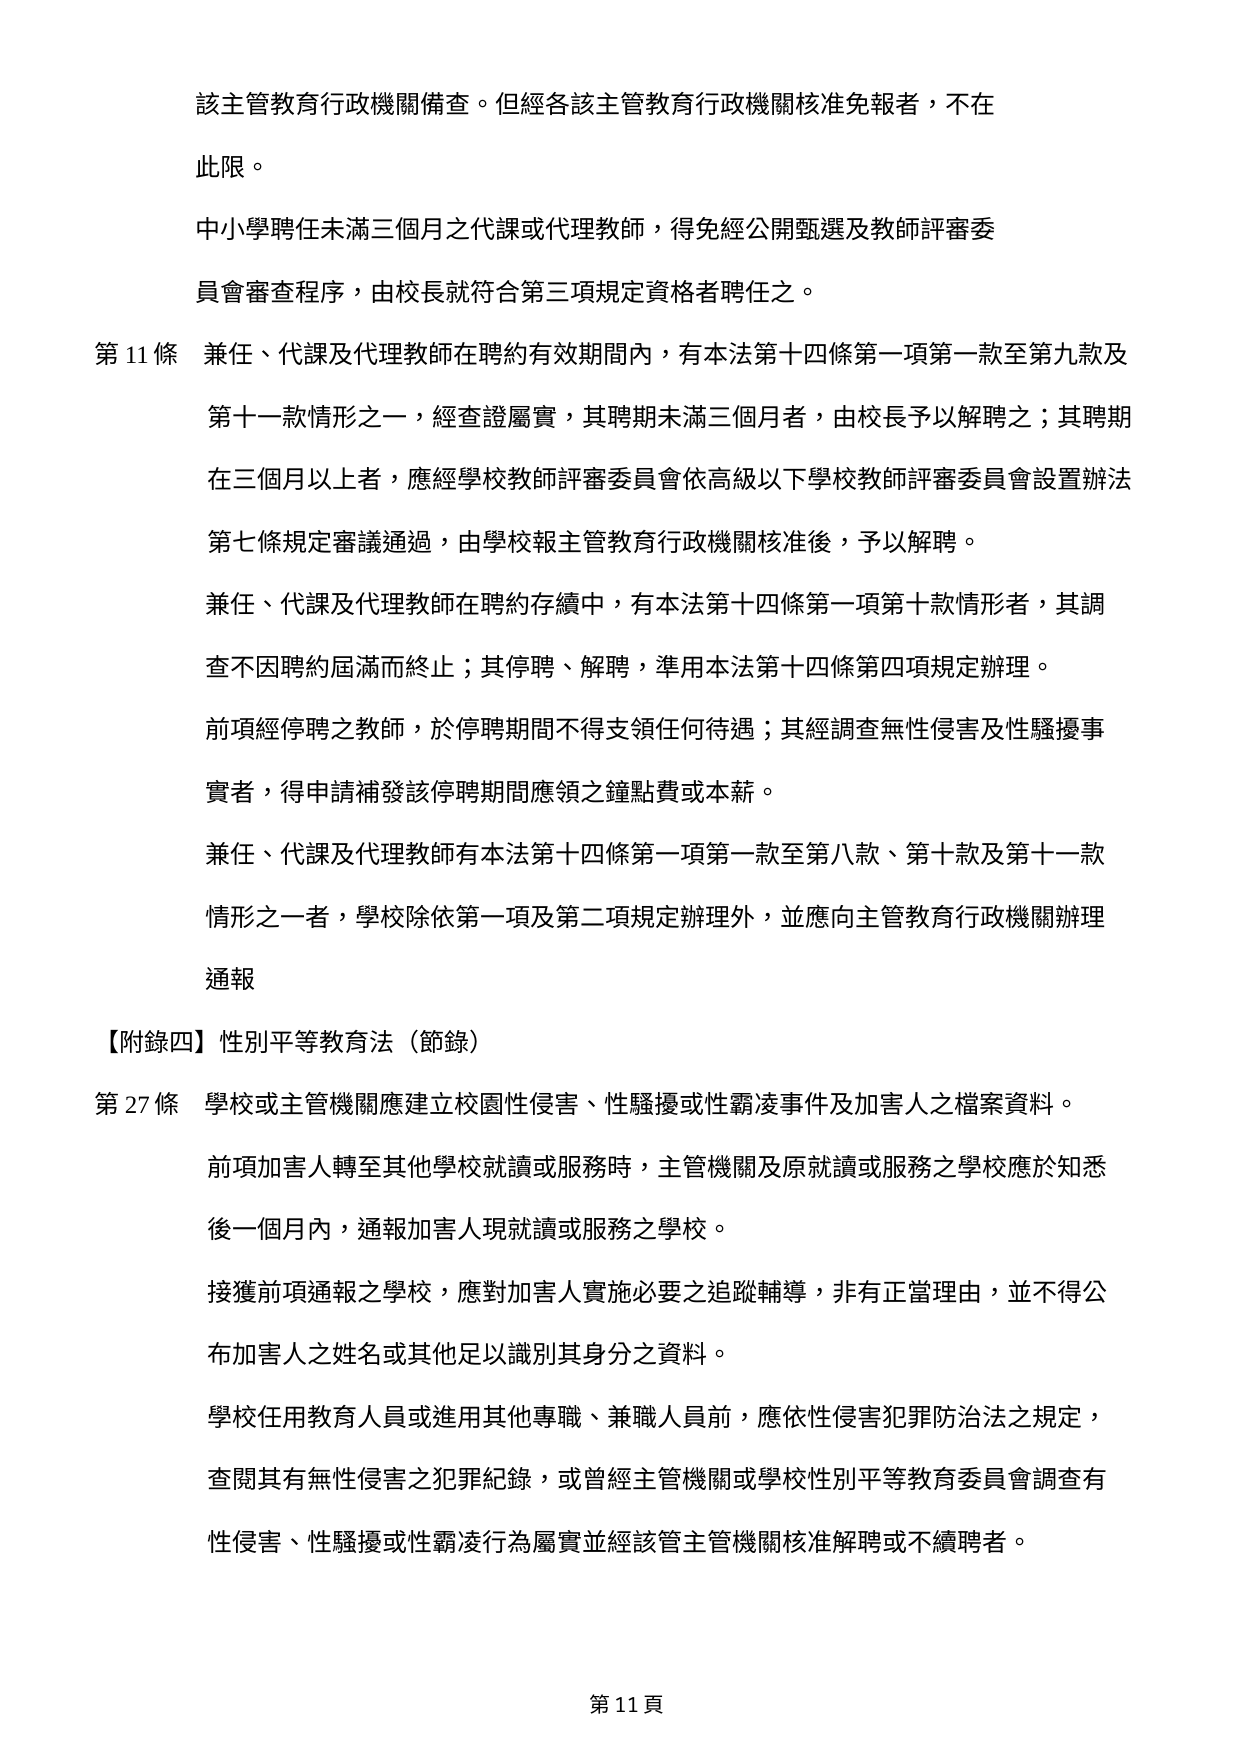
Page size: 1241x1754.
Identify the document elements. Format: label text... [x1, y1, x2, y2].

text 實者，得申請補發該停聘期間應領之鐘點費或本薪。 [94, 749, 1146, 811]
text 通報 [94, 936, 1146, 999]
text 學校任用教育人員或進用其他專職、兼職人員前，應依性侵害犯罪防治法之規定， [94, 1374, 1146, 1436]
text 布加害人之姓名或其他足以識別其身分之資料。 [94, 1311, 1146, 1374]
text 中小學聘任未滿三個月之代課或代理教師，得免經公開甄選及教師評審委 [94, 186, 1146, 249]
text 前項經停聘之教師，於停聘期間不得支領任何待遇；其經調查無性侵害及性騷擾事 [94, 686, 1146, 749]
text 接獲前項通報之學校，應對加害人實施必要之追蹤輔導，非有正當理由，並不得公 [94, 1249, 1146, 1311]
text 性侵害、性騷擾或性霸凌行為屬實並經該管主管機關核准解聘或不續聘者。 [94, 1499, 1146, 1561]
text 情形之一者，學校除依第一項及第二項規定辦理外，並應向主管教育行政機關辦理 [94, 874, 1146, 936]
text 第11條 兼任、代課及代理教師在聘約有效期間內，有本法第十四條第一項第一款至第九款及第十一款情形之一，經查證屬實，其聘期未滿三個月者，由校長予以解聘之；其聘期在三個月以上者，應經學校教師評審委員會依高級以下學校教師評審委員會設置辦法第七條規定審議通過，由學校報主管教育行政機關核准後，予以解聘。 [94, 311, 1146, 561]
text 後一個月內，通報加害人現就讀或服務之學校。 [94, 1186, 1146, 1249]
text 員會審查程序，由校長就符合第三項規定資格者聘任之。 [94, 249, 1146, 311]
text 此限。 [94, 124, 1146, 186]
text 【附錄四】性別平等教育法（節錄） [94, 999, 1146, 1061]
text 前項加害人轉至其他學校就讀或服務時，主管機關及原就讀或服務之學校應於知悉 [94, 1124, 1146, 1186]
text 第27條 學校或主管機關應建立校園性侵害、性騷擾或性霸凌事件及加害人之檔案資料。 [94, 1061, 1146, 1124]
text 該主管教育行政機關備查。但經各該主管教育行政機關核准免報者，不在 [94, 61, 1146, 124]
text 查不因聘約屆滿而終止；其停聘、解聘，準用本法第十四條第四項規定辦理。 [94, 624, 1146, 686]
text 兼任、代課及代理教師在聘約存續中，有本法第十四條第一項第十款情形者，其調 [94, 561, 1146, 624]
text 查閱其有無性侵害之犯罪紀錄，或曾經主管機關或學校性別平等教育委員會調查有 [94, 1436, 1146, 1499]
text 兼任、代課及代理教師有本法第十四條第一項第一款至第八款、第十款及第十一款 [94, 811, 1146, 874]
